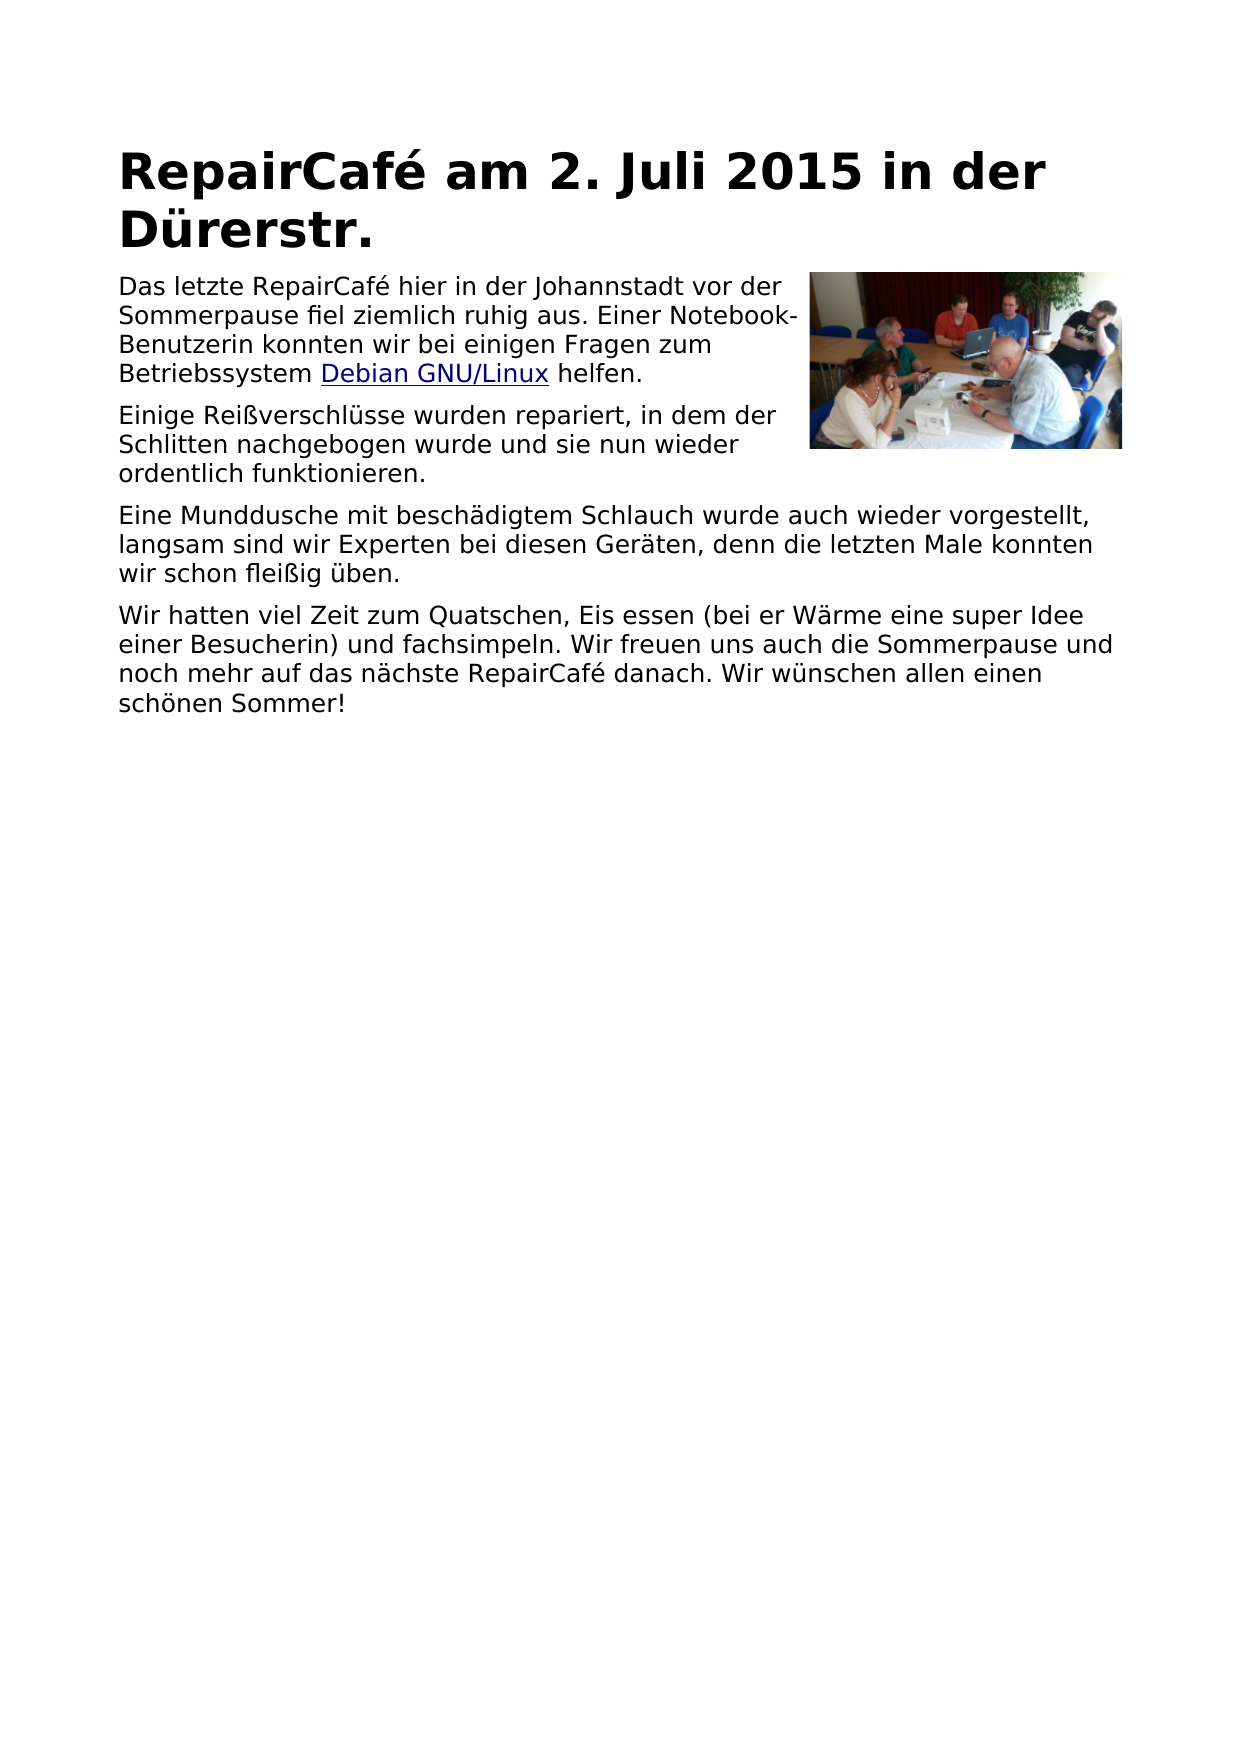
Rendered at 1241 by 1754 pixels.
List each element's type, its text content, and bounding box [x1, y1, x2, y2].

text Das letzte RepairCafé hier in der Johannstadt vor der Sommerpause fiel ziemlich ruhig aus. Einer Notebook-Benutzerin konnten wir bei einigen Fragen zum Betriebssystem Debian GNU/Linux helfen. [118, 272, 809, 389]
text Eine Munddusche mit beschädigtem Schlauch wurde auch wieder vorgestellt, langsam sind wir Experten bei diesen Geräten, denn die letzten Male konnten wir schon fleißig üben. [118, 501, 1122, 589]
picture [809, 272, 1123, 449]
text Einige Reißverschlüsse wurden repariert, in dem der Schlitten nachgebogen wurde und sie nun wieder ordentlich funktionieren. [118, 401, 1122, 489]
text Wir hatten viel Zeit zum Quatschen, Eis essen (bei er Wärme eine super Idee einer Besucherin) und fachsimpeln. Wir freuen uns auch die Sommerpause und noch mehr auf das nächste RepairCafé danach. Wir wünschen allen einen schönen Sommer! [118, 601, 1122, 718]
subtitle RepairCafé am 2. Juli 2015 in der Dürerstr. [118, 143, 1122, 259]
